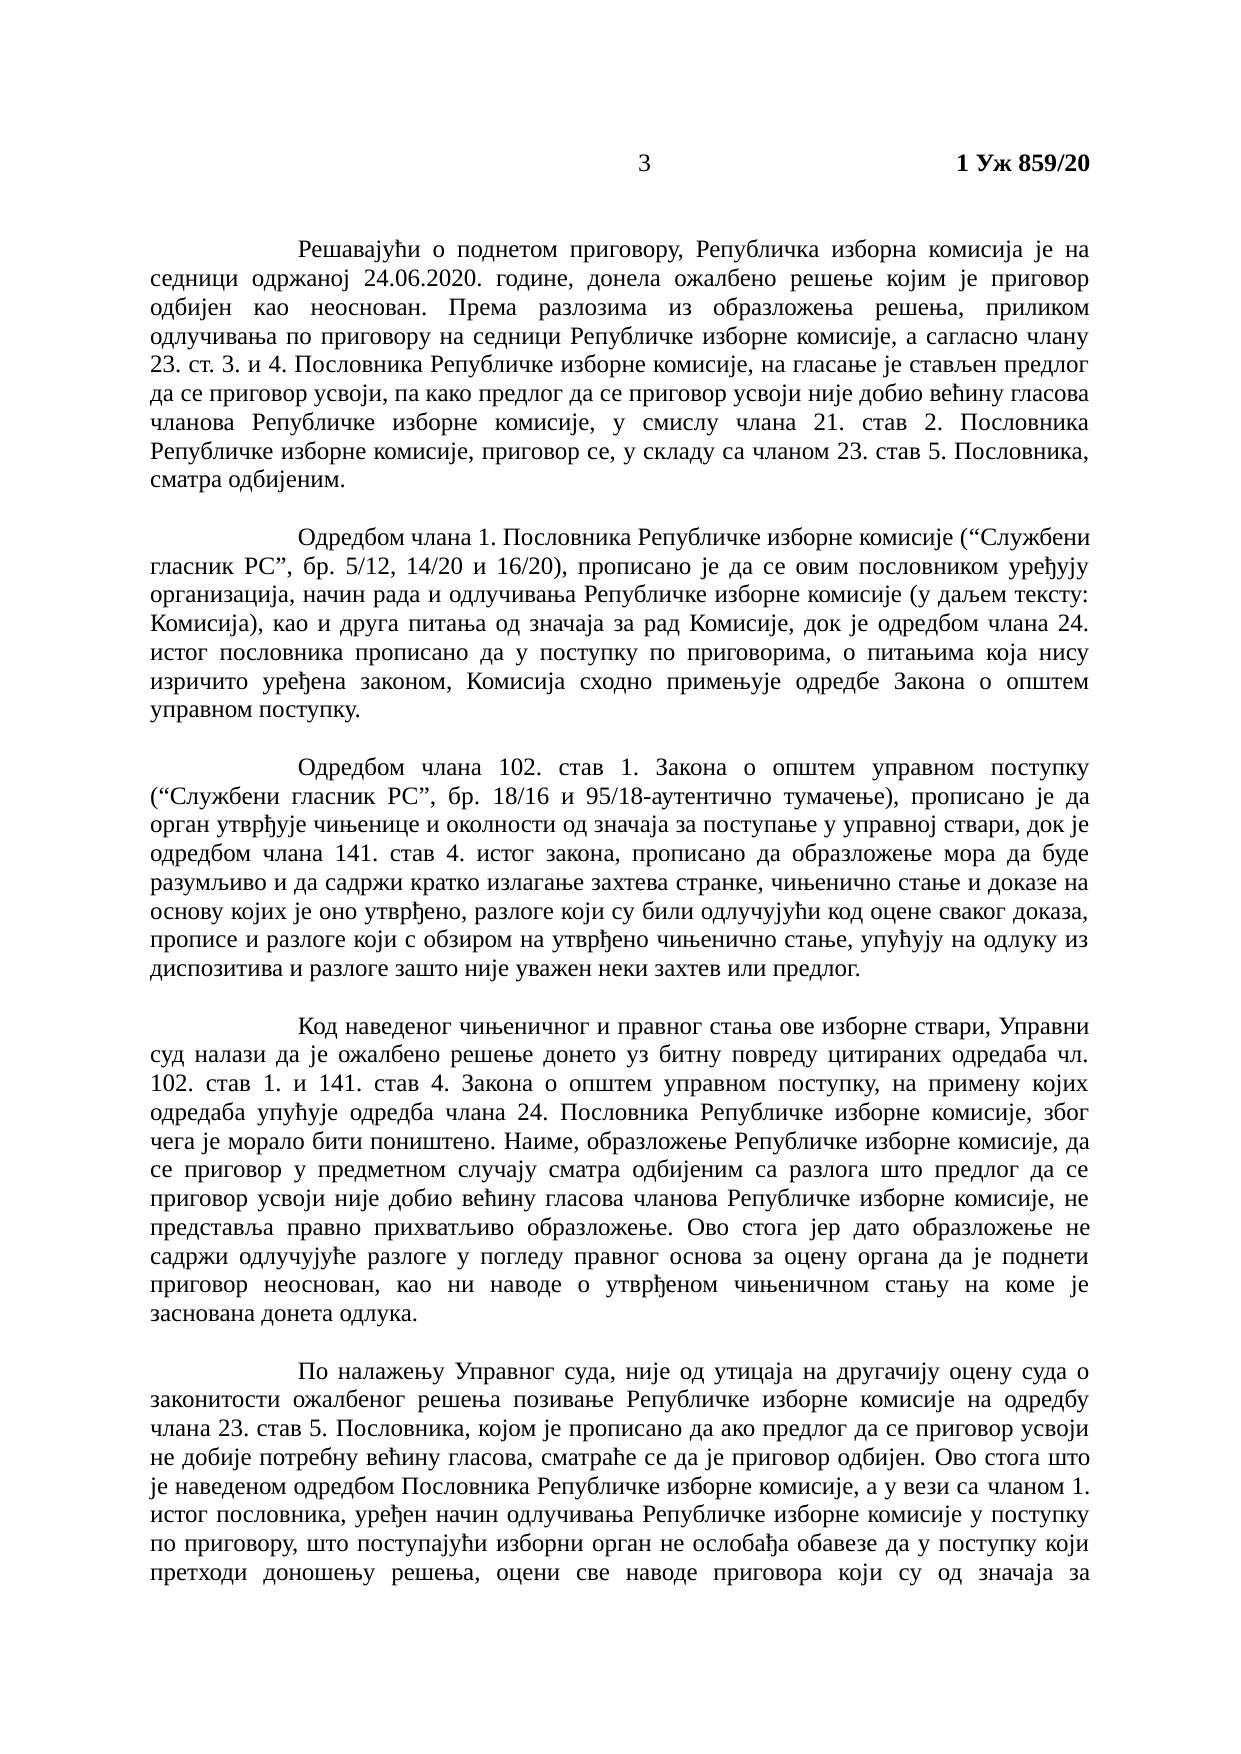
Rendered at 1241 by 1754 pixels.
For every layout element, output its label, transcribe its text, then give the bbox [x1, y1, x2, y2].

text Решавајући о поднетом приговору, Републичка изборна комисија је на седници одржаној 24.06.2020. године, донела ожалбено решење којим је приговор одбијен као неоснован. Према разлозима из образложења решења, приликом одлучивања по приговору на седници Републичке изборне комисије, а сагласно члану 23. ст. 3. и 4. Пословника Републичке изборне комисије, на гласање је стављен предлог да се приговор усвоји, па како предлог да се приговор усвоји није добио већину гласова чланова Републичке изборне комисије, у смислу члана 21. став 2. Пословника Републичке изборне комисије, приговор се, у складу са чланом 23. став 5. Пословника, сматра одбијеним. [150, 234, 1090, 493]
text Одредбом члана 102. став 1. Закона о општем управном поступку (“Службени гласник РС”, бр. 18/16 и 95/18-аутентично тумачење), прописано је да орган утврђује чињенице и околности од значаја за поступање у управној ствари, док је одредбом члана 141. став 4. истог закона, прописано да образложење мора да буде разумљиво и да садржи кратко излагање захтева странке, чињенично стање и доказе на основу којих је оно утврђено, разлоге који су били одлучујући код оцене сваког доказа, прописе и разлоге који с обзиром на утврђено чињенично стање, упућују на одлуку из диспозитива и разлоге зашто није уважен неки захтев или предлог. [150, 752, 1090, 982]
text По налажењу Управног суда, није од утицаја на другачију оцену суда о законитости ожалбеног решења позивање Републичке изборне комисије на одредбу члана 23. став 5. Пословника, којом је прописано да ако предлог да се приговор усвоји не добије потребну већину гласова, сматраће се да је приговор одбијен. Ово стога што је наведеном одредбом Пословника Републичке изборне комисије, а у вези са чланом 1. истог пословника, уређен начин одлучивања Републичке изборне комисије у поступку по приговору, што поступајући изборни орган не ослобађа обавезе да у поступку који претходи доношењу решења, оцени све наводе приговора који су од значаја за [150, 1356, 1090, 1586]
text Одредбом члана 1. Пословника Републичке изборне комисије (“Службени гласник РС”, бр. 5/12, 14/20 и 16/20), прописано је да се овим пословником уређују организација, начин рада и одлучивања Републичке изборне комисије (у даљем тексту: Комисија), као и друга питања од значаја за рад Комисије, док је одредбом члана 24. истог пословника прописано да у поступку по приговорима, о питањима која нису изричито уређена законом, Комисија сходно примењује одредбе Закона о општем управном поступку. [150, 522, 1090, 723]
text Код наведеног чињеничног и правног стања ове изборне ствари, Управни суд налази да је ожалбено решење донето уз битну повреду цитираних одредаба чл. 102. став 1. и 141. став 4. Закона о општем управном поступку, на примену којих одредаба упућује одредба члана 24. Пословника Републичке изборне комисије, због чега је морало бити поништено. Наиме, образложење Републичке изборне комисије, да се приговор у предметном случају сматра одбијеним са разлога што предлог да се приговор усвоји није добио већину гласова чланова Републичке изборне комисије, не представља правно прихватљиво образложење. Ово стога јер дато образложење не садржи одлучујуће разлоге у погледу правног основа за оцену органа да је поднети приговор неоснован, као ни наводе о утврђеном чињеничном стању на коме је заснована донета одлука. [150, 1011, 1090, 1327]
